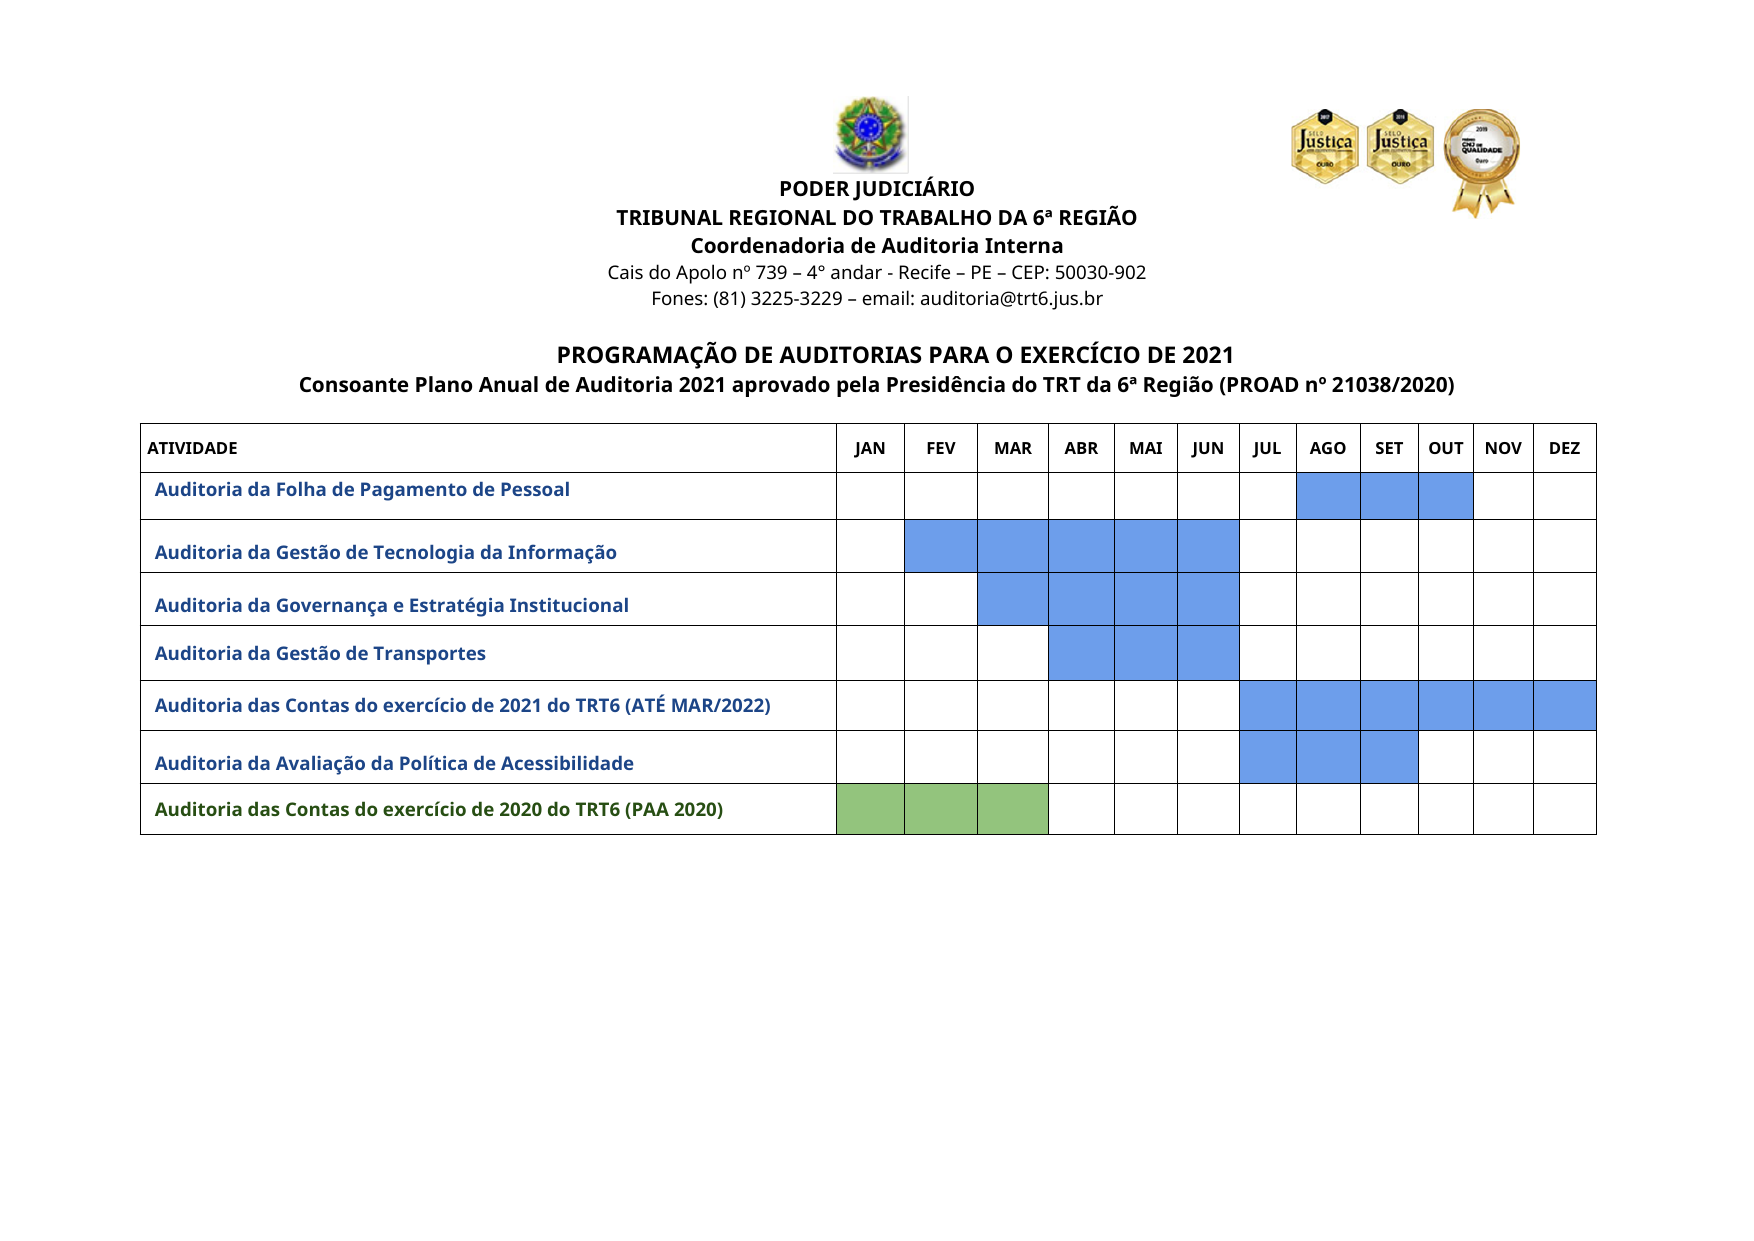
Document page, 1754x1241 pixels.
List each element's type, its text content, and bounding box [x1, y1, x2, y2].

table_cell [1534, 573, 1596, 625]
table_cell [1534, 626, 1596, 680]
table_cell [1049, 731, 1114, 783]
table_cell [905, 681, 977, 730]
table_cell [1419, 573, 1473, 625]
table_cell [1240, 681, 1296, 730]
table_cell Auditoria das Contas do exercício de 2020 do TRT6 (PAA 2020) [141, 784, 836, 834]
table_cell [1297, 784, 1360, 834]
table_cell [978, 520, 1048, 572]
table_cell [1297, 626, 1360, 680]
table_cell [1419, 520, 1473, 572]
table_header MAI [1115, 424, 1177, 472]
table_header MAR [978, 424, 1048, 472]
table_cell [1474, 473, 1533, 519]
table_cell [1297, 520, 1360, 572]
table_header FEV [905, 424, 977, 472]
table_header NOV [1474, 424, 1533, 472]
table_cell [1240, 573, 1296, 625]
table_cell [1474, 520, 1533, 572]
table_cell [1178, 473, 1239, 519]
table_cell [1115, 573, 1177, 625]
table_cell Auditoria das Contas do exercício de 2021 do TRT6 (ATÉ MAR/2022) [141, 681, 836, 730]
table_cell [1361, 731, 1418, 783]
table_cell [1474, 731, 1533, 783]
table_cell [1049, 520, 1114, 572]
table_cell [1115, 784, 1177, 834]
table_cell [1297, 473, 1360, 519]
table_cell [837, 473, 904, 519]
table_cell [1178, 520, 1239, 572]
table_cell [1240, 626, 1296, 680]
table_cell [1049, 473, 1114, 519]
table_cell [1240, 520, 1296, 572]
table_cell [1474, 626, 1533, 680]
table_cell [837, 681, 904, 730]
table_cell [1115, 681, 1177, 730]
table_cell [1049, 681, 1114, 730]
table_cell Auditoria da Governança e Estratégia Institucional [141, 573, 836, 625]
table_cell [905, 473, 977, 519]
table_cell [1178, 573, 1239, 625]
text PROGRAMAÇÃO DE AUDITORIAS PARA O EXERCÍCIO DE 2021 [185, 339, 1606, 371]
table_cell [837, 573, 904, 625]
table_cell [905, 784, 977, 834]
table_cell [837, 731, 904, 783]
table_cell [1419, 473, 1473, 519]
table_cell [978, 784, 1048, 834]
table_cell [978, 573, 1048, 625]
table_cell [1049, 573, 1114, 625]
table_cell [1534, 731, 1596, 783]
table_cell Auditoria da Folha de Pagamento de Pessoal [141, 473, 836, 519]
picture [1291, 109, 1521, 219]
table_cell [837, 520, 904, 572]
table_cell [1115, 473, 1177, 519]
table_cell [978, 473, 1048, 519]
table_header ATIVIDADE [141, 424, 836, 472]
table_cell [1297, 731, 1360, 783]
table_cell [1534, 520, 1596, 572]
table_cell [905, 731, 977, 783]
table_cell [1361, 681, 1418, 730]
table_cell Auditoria da Gestão de Transportes [141, 626, 836, 680]
table_header ABR [1049, 424, 1114, 472]
table_header SET [1361, 424, 1418, 472]
table_cell [1361, 520, 1418, 572]
table_cell [1474, 573, 1533, 625]
table_cell [837, 626, 904, 680]
table_cell [1297, 681, 1360, 730]
table_cell [978, 626, 1048, 680]
table_cell [905, 573, 977, 625]
table_cell [1419, 784, 1473, 834]
table_cell [1115, 626, 1177, 680]
table_cell [1178, 626, 1239, 680]
table_cell [1178, 681, 1239, 730]
table_cell [1361, 626, 1418, 680]
table_header JUN [1178, 424, 1239, 472]
table_cell [1115, 731, 1177, 783]
table_header JAN [837, 424, 904, 472]
table_cell [905, 626, 977, 680]
table_cell [1240, 731, 1296, 783]
table_cell [1534, 473, 1596, 519]
table_cell [1361, 784, 1418, 834]
table_cell [1240, 473, 1296, 519]
table_cell [1419, 731, 1473, 783]
table_cell [1178, 731, 1239, 783]
table_cell [1419, 681, 1473, 730]
table_cell Auditoria da Gestão de Tecnologia da Informação [141, 520, 836, 572]
table_cell [1419, 626, 1473, 680]
table_cell [1474, 681, 1533, 730]
table_cell Auditoria da Avaliação da Política de Acessibilidade [141, 731, 836, 783]
table_cell [978, 731, 1048, 783]
table_cell [1049, 784, 1114, 834]
table_header DEZ [1534, 424, 1596, 472]
table_header JUL [1240, 424, 1296, 472]
table_cell [1049, 626, 1114, 680]
table_header AGO [1297, 424, 1360, 472]
table_cell [1534, 784, 1596, 834]
picture [833, 96, 910, 175]
table_cell [1474, 784, 1533, 834]
table_cell [1361, 573, 1418, 625]
table_cell [1534, 681, 1596, 730]
table_cell [1297, 573, 1360, 625]
table_cell [905, 520, 977, 572]
table_cell [1240, 784, 1296, 834]
table_header OUT [1419, 424, 1473, 472]
table_cell [978, 681, 1048, 730]
table_cell [1361, 473, 1418, 519]
table_cell [837, 784, 904, 834]
table_cell [1178, 784, 1239, 834]
text Consoante Plano Anual de Auditoria 2021 aprovado pela Presidência do TRT da 6ª Região (PROAD nº 21038/2020) [148, 371, 1606, 399]
table_cell [1115, 520, 1177, 572]
